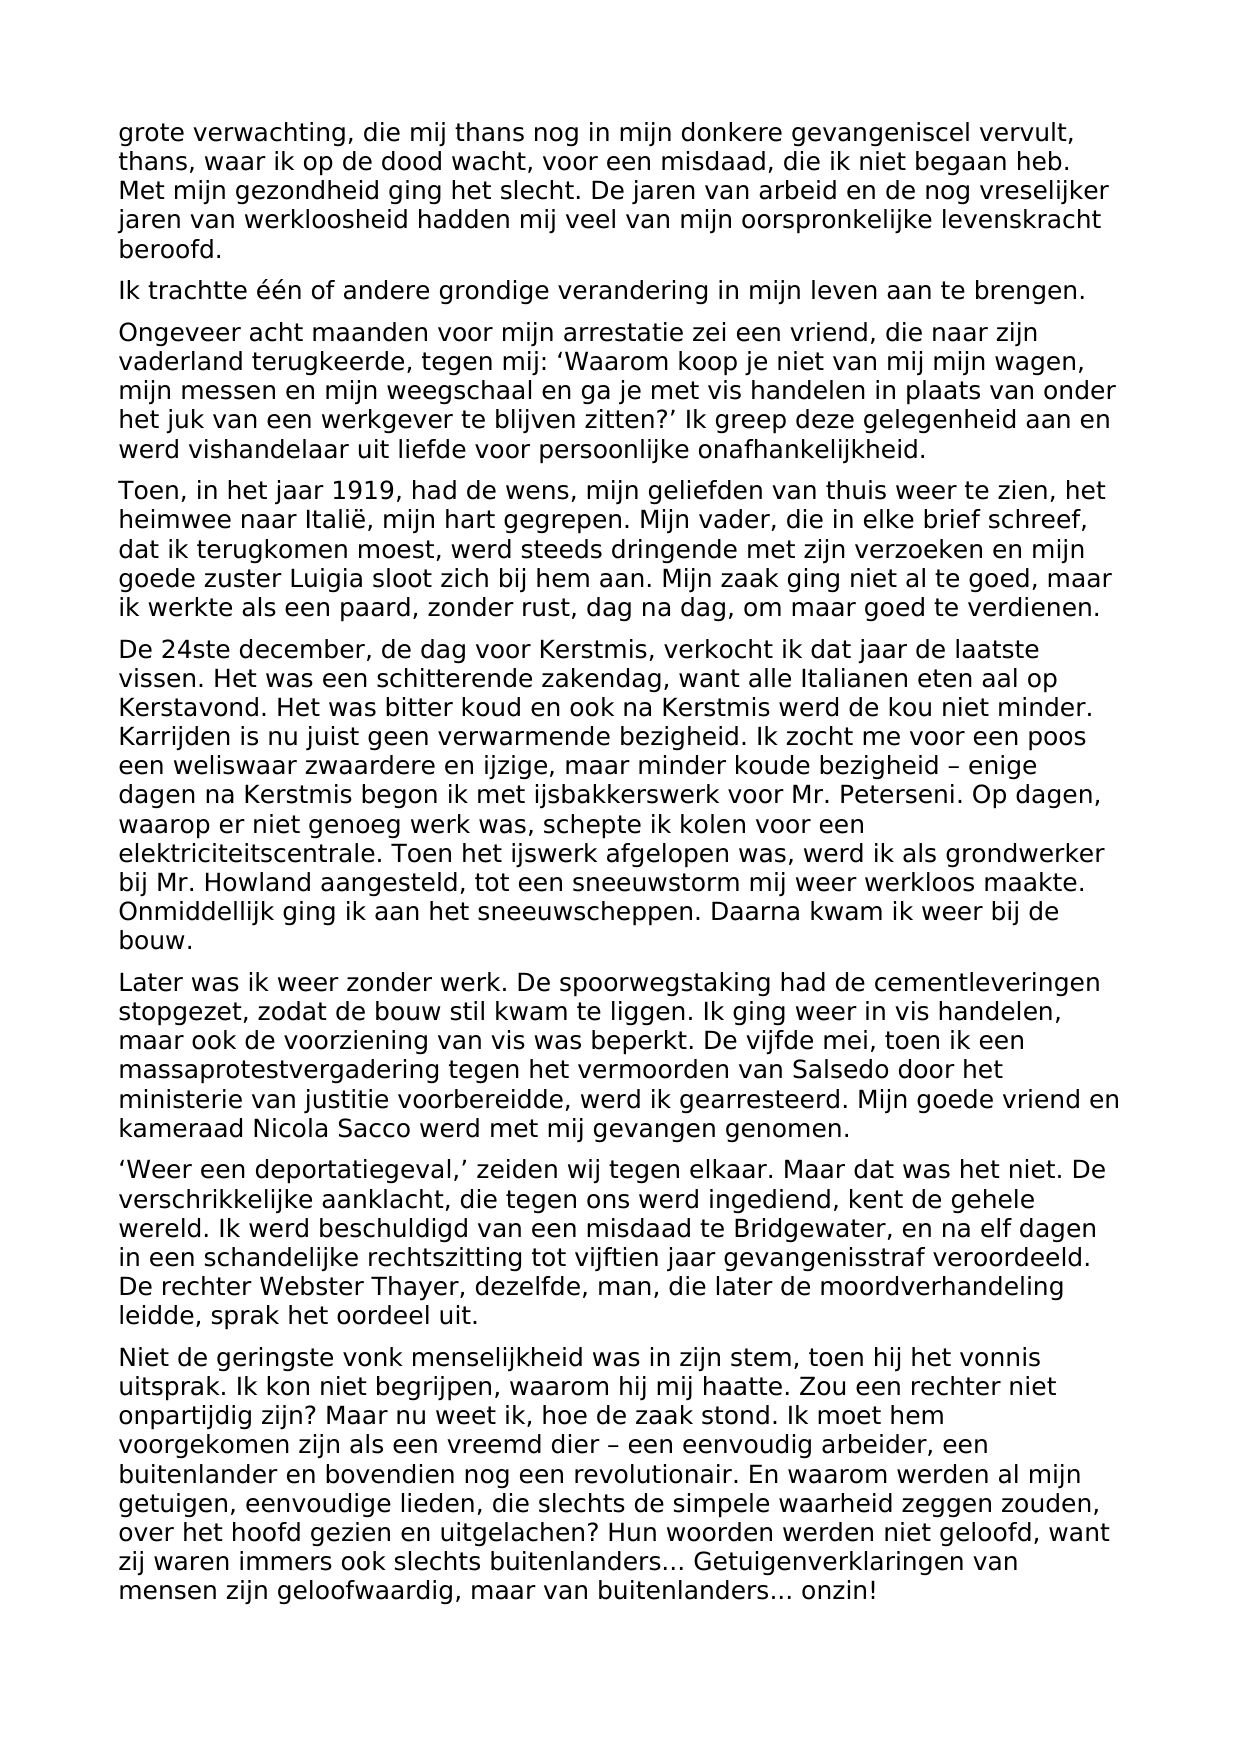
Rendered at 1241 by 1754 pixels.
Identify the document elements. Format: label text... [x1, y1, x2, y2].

text Later was ik weer zonder werk. De spoorwegstaking had de cementleveringen stopgezet, zodat de bouw stil kwam te liggen. Ik ging weer in vis handelen, maar ook de voorziening van vis was beperkt. De vijfde mei, toen ik een massaprotestvergadering tegen het vermoorden van Salsedo door het ministerie van justitie voorbereidde, werd ik gearresteerd. Mijn goede vriend en kameraad Nicola Sacco werd met mij gevangen genomen. [118, 968, 1122, 1143]
text Toen, in het jaar 1919, had de wens, mijn geliefden van thuis weer te zien, het heimwee naar Italië, mijn hart gegrepen. Mijn vader, die in elke brief schreef, dat ik terugkomen moest, werd steeds dringende met zijn verzoeken en mijn goede zuster Luigia sloot zich bij hem aan. Mijn zaak ging niet al te goed, maar ik werkte als een paard, zonder rust, dag na dag, om maar goed te verdienen. [118, 476, 1122, 622]
text De 24ste december, de dag voor Kerstmis, verkocht ik dat jaar de laatste vissen. Het was een schitterende zakendag, want alle Italianen eten aal op Kerstavond. Het was bitter koud en ook na Kerstmis werd de kou niet minder. Karrijden is nu juist geen verwarmende bezigheid. Ik zocht me voor een poos een weliswaar zwaardere en ijzige, maar minder koude bezigheid – enige dagen na Kerstmis begon ik met ijsbakkerswerk voor Mr. Peterseni. Op dagen, waarop er niet genoeg werk was, schepte ik kolen voor een elektriciteitscentrale. Toen het ijswerk afgelopen was, werd ik als grondwerker bij Mr. Howland aangesteld, tot een sneeuwstorm mij weer werkloos maakte. Onmiddellijk ging ik aan het sneeuwscheppen. Daarna kwam ik weer bij de bouw. [118, 635, 1122, 956]
text grote verwachting, die mij thans nog in mijn donkere gevangeniscel vervult, thans, waar ik op de dood wacht, voor een misdaad, die ik niet begaan heb. Met mijn gezondheid ging het slecht. De jaren van arbeid en de nog vreselijker jaren van werkloosheid hadden mij veel van mijn oorspronkelijke levenskracht beroofd. [118, 118, 1122, 264]
text Ongeveer acht maanden voor mijn arrestatie zei een vriend, die naar zijn vaderland terugkeerde, tegen mij: ‘Waarom koop je niet van mij mijn wagen, mijn messen en mijn weegschaal en ga je met vis handelen in plaats van onder het juk van een werkgever te blijven zitten?’ Ik greep deze gelegenheid aan en werd vishandelaar uit liefde voor persoonlijke onafhankelijkheid. [118, 318, 1122, 464]
text Niet de geringste vonk menselijkheid was in zijn stem, toen hij het vonnis uitsprak. Ik kon niet begrijpen, waarom hij mij haatte. Zou een rechter niet onpartijdig zijn? Maar nu weet ik, hoe de zaak stond. Ik moet hem voorgekomen zijn als een vreemd dier – een eenvoudig arbeider, een buitenlander en bovendien nog een revolutionair. En waarom werden al mijn getuigen, eenvoudige lieden, die slechts de simpele waarheid zeggen zouden, over het hoofd gezien en uitgelachen? Hun woorden werden niet geloofd, want zij waren immers ook slechts buitenlanders... Getuigenverklaringen van mensen zijn geloofwaardig, maar van buitenlanders... onzin! [118, 1343, 1122, 1606]
text Ik trachtte één of andere grondige verandering in mijn leven aan te brengen. [118, 276, 1122, 306]
text ‘Weer een deportatiegeval,’ zeiden wij tegen elkaar. Maar dat was het niet. De verschrikkelijke aanklacht, die tegen ons werd ingediend, kent de gehele wereld. Ik werd beschuldigd van een misdaad te Bridgewater, en na elf dagen in een schandelijke rechtszitting tot vijftien jaar gevangenisstraf veroordeeld. De rechter Webster Thayer, dezelfde, man, die later de moordverhandeling leidde, sprak het oordeel uit. [118, 1156, 1122, 1331]
